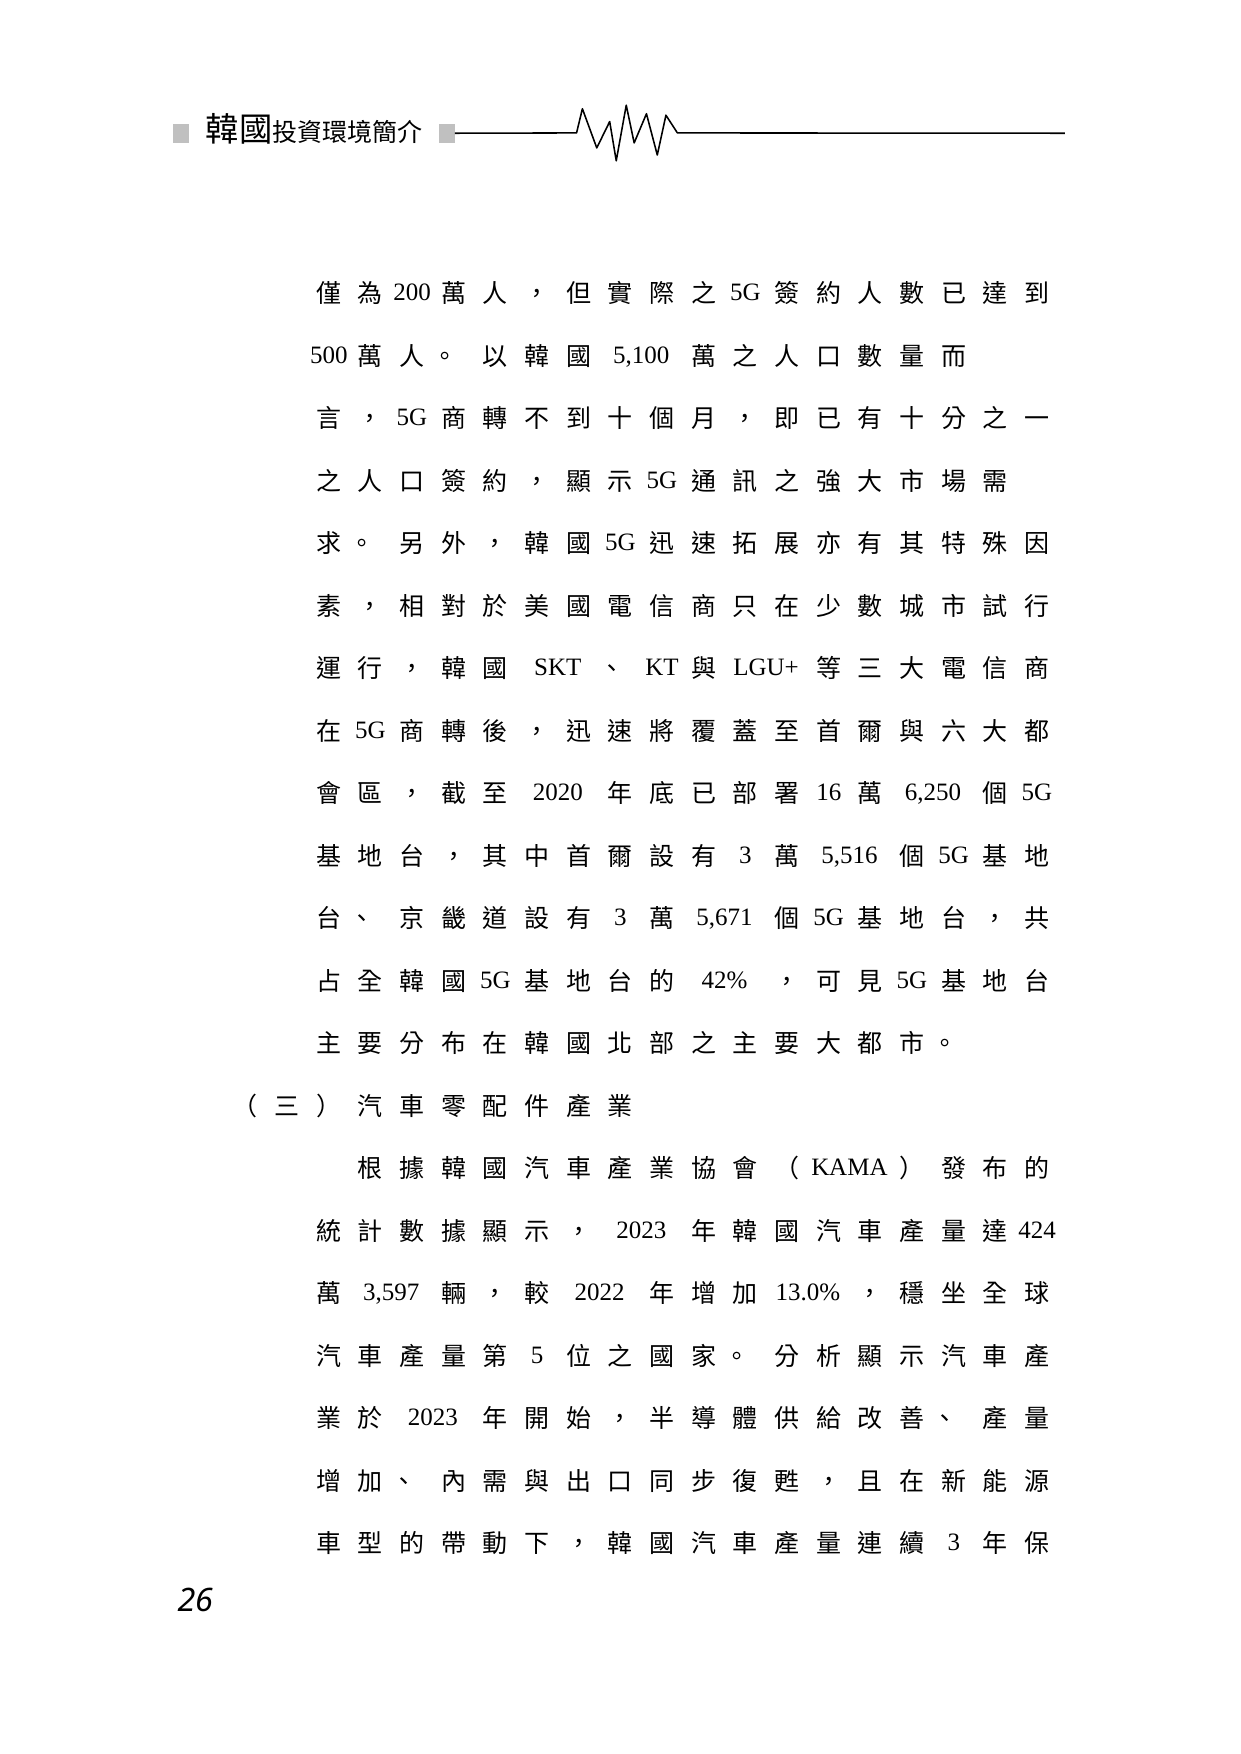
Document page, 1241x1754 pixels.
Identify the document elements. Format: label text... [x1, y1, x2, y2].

text 根據韓國汽車產業協會（KAMA）發布的統計數據顯示，2023年韓國汽車產量達424萬3,597輛，較2022年增加13.0%，穩坐全球汽車產量第5位之國家。分析顯示汽車產業於2023年開始，半導體供給改善、產量增加、內需與出口同步復甦，且在新能源車型的帶動下，韓國汽車產量連續3年保 [281, 1125, 1058, 1563]
text （三）汽車零配件產業 [207, 1063, 1058, 1125]
text 僅為200萬人，但實際之5G簽約人數已達到500萬人。以韓國5,100萬之人口數量而言，5G商轉不到十個月，即已有十分之一之人口簽約，顯示5G通訊之強大市場需求。另外，韓國5G迅速拓展亦有其特殊因素，相對於美國電信商只在少數城市試行運行，韓國SKT、KT與LGU+等三大電信商在5G商轉後，迅速將覆蓋至首爾與六大都會區，截至2020年底已部署16萬6,250個5G基地台，其中首爾設有3萬5,516個5G基地台、京畿道設有3萬5,671個5G基地台，共占全韓國5G基地台的42%，可見5G基地台主要分布在韓國北部之主要大都市。 [281, 250, 1058, 1063]
